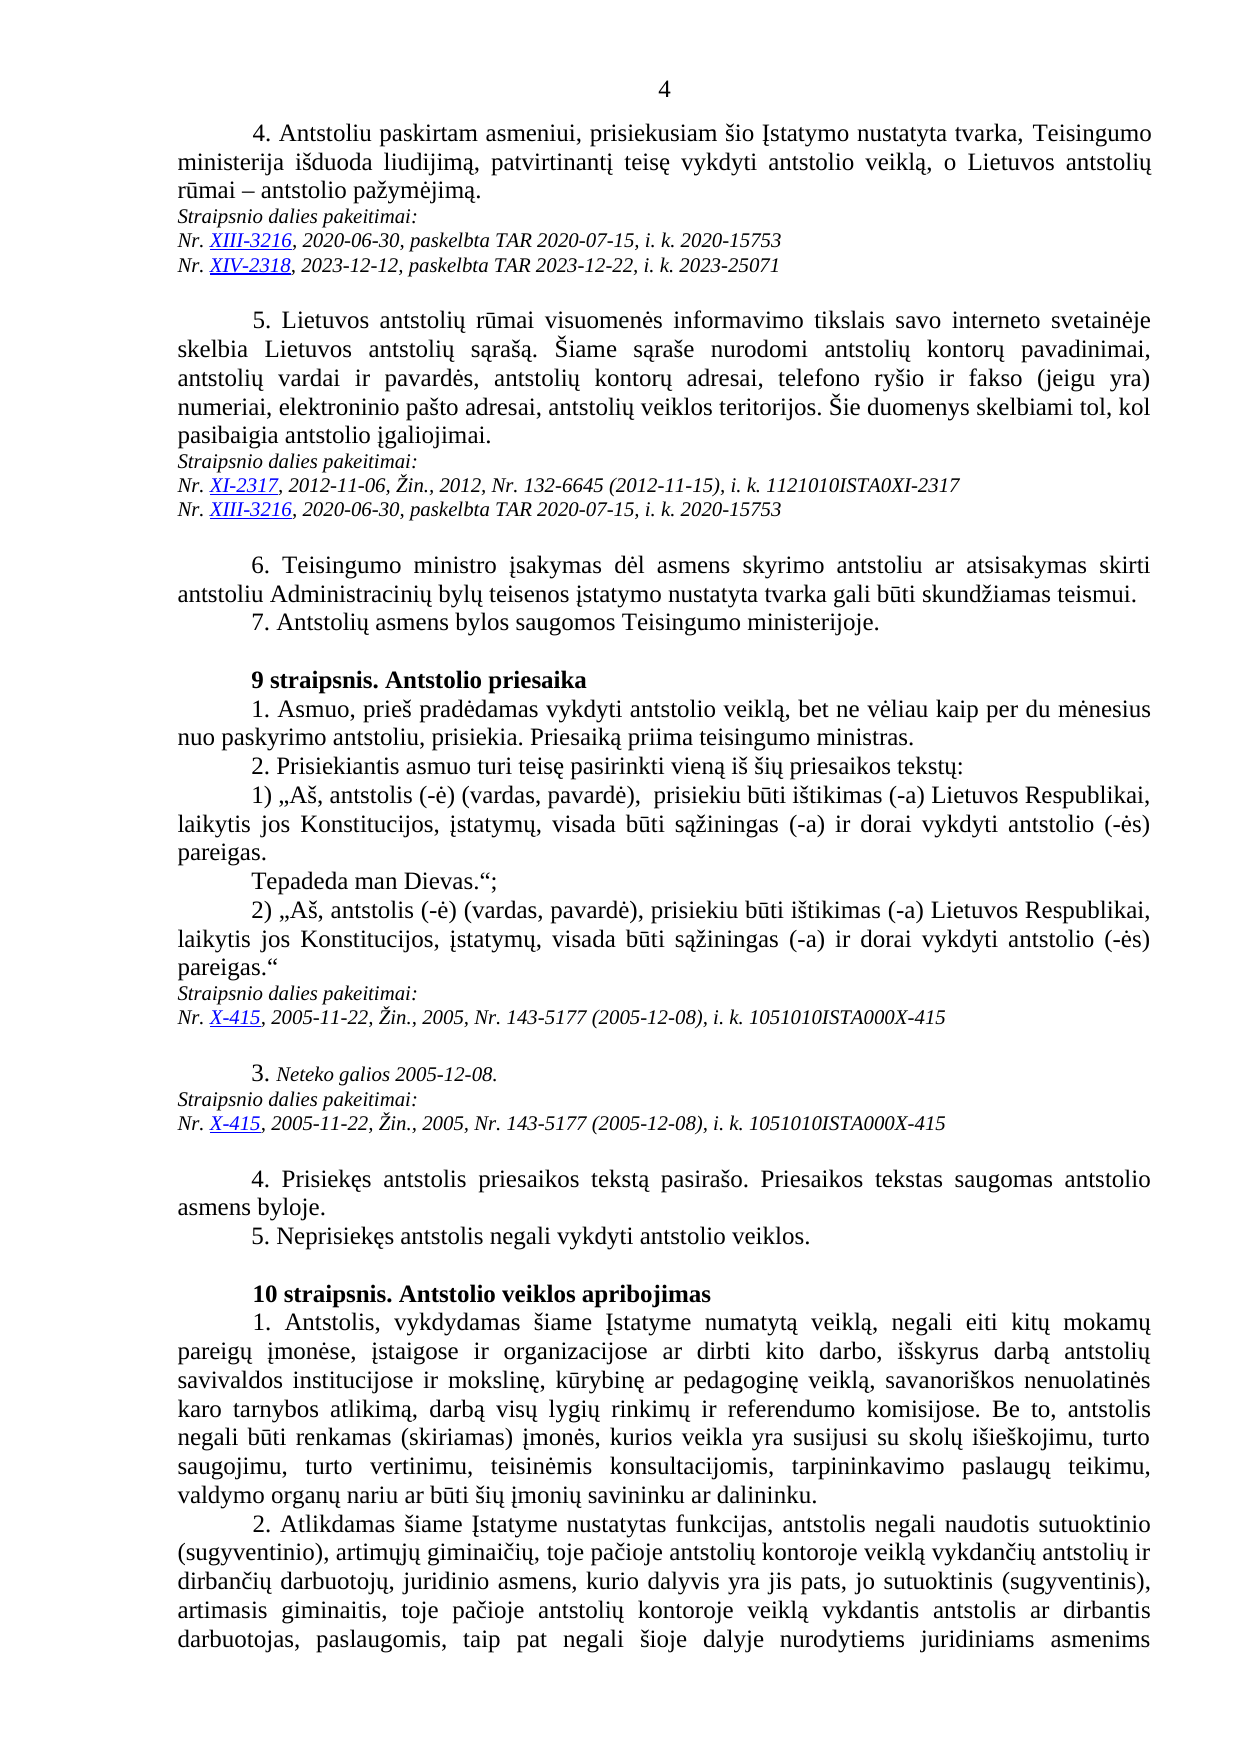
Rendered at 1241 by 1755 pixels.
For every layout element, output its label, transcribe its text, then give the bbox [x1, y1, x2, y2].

text 3. Neteko galios 2005-12-08. [177, 1058, 1152, 1087]
text Nr. XIII-3216, 2020-06-30, paskelbta TAR 2020-07-15, i. k. 2020-15753 [177, 497, 1152, 521]
text Nr. X-415, 2005-11-22, Žin., 2005, Nr. 143-5177 (2005-12-08), i. k. 1051010ISTA000X-415 [177, 1005, 1152, 1029]
text Straipsnio dalies pakeitimai: [177, 204, 1152, 228]
text 5. Neprisiekęs antstolis negali vykdyti antstolio veiklos. [177, 1221, 1152, 1250]
text 2. Atlikdamas šiame Įstatyme nustatytas funkcijas, antstolis negali naudotis sutuoktinio (sugyventinio), artimųjų giminaičių, toje pačioje antstolių kontoroje veiklą vykdančių antstolių ir dirbančių darbuotojų, juridinio asmens, kurio dalyvis yra jis pats, jo sutuoktinis (sugyventinis), artimasis giminaitis, toje pačioje antstolių kontoroje veiklą vykdantis antstolis ar dirbantis darbuotojas, paslaugomis, taip pat negali šioje dalyje nurodytiems juridiniams asmenims [177, 1509, 1152, 1652]
text 5. Lietuvos antstolių rūmai visuomenės informavimo tikslais savo interneto svetainėje skelbia Lietuvos antstolių sąrašą. Šiame sąraše nurodomi antstolių kontorų pavadinimai, antstolių vardai ir pavardės, antstolių kontorų adresai, telefono ryšio ir fakso (jeigu yra) numeriai, elektroninio pašto adresai, antstolių veiklos teritorijos. Šie duomenys skelbiami tol, kol pasibaigia antstolio įgaliojimai. [177, 305, 1152, 449]
text Nr. XI-2317, 2012-11-06, Žin., 2012, Nr. 132-6645 (2012-11-15), i. k. 1121010ISTA0XI-2317 [177, 473, 1152, 497]
text Straipsnio dalies pakeitimai: [177, 449, 1152, 473]
text 1. Asmuo, prieš pradėdamas vykdyti antstolio veiklą, bet ne vėliau kaip per du mėnesius nuo paskyrimo antstoliu, prisiekia. Priesaiką priima teisingumo ministras. [177, 694, 1152, 751]
text 1. Antstolis, vykdydamas šiame Įstatyme numatytą veiklą, negali eiti kitų mokamų pareigų įmonėse, įstaigose ir organizacijose ar dirbti kito darbo, išskyrus darbą antstolių savivaldos institucijose ir mokslinę, kūrybinę ar pedagoginę veiklą, savanoriškos nenuolatinės karo tarnybos atlikimą, darbą visų lygių rinkimų ir referendumo komisijose. Be to, antstolis negali būti renkamas (skiriamas) įmonės, kurios veikla yra susijusi su skolų išieškojimu, turto saugojimu, turto vertinimu, teisinėmis konsultacijomis, tarpininkavimo paslaugų teikimu, valdymo organų nariu ar būti šių įmonių savininku ar dalininku. [177, 1307, 1152, 1509]
text 2. Prisiekiantis asmuo turi teisę pasirinkti vieną iš šių priesaikos tekstų: [177, 751, 1152, 780]
text Tepadeda man Dievas.“; [177, 866, 1152, 895]
text Straipsnio dalies pakeitimai: [177, 981, 1152, 1005]
text 10 straipsnis. Antstolio veiklos apribojimas [177, 1279, 1152, 1307]
text 7. Antstolių asmens bylos saugomos Teisingumo ministerijoje. [177, 607, 1152, 636]
text Nr. X-415, 2005-11-22, Žin., 2005, Nr. 143-5177 (2005-12-08), i. k. 1051010ISTA000X-415 [177, 1111, 1152, 1135]
text 6. Teisingumo ministro įsakymas dėl asmens skyrimo antstoliu ar atsisakymas skirti antstoliu Administracinių bylų teisenos įstatymo nustatyta tvarka gali būti skundžiamas teismui. [177, 550, 1152, 607]
text 2) „Aš, antstolis (-ė) (vardas, pavardė), prisiekiu būti ištikimas (-a) Lietuvos Respublikai, laikytis jos Konstitucijos, įstatymų, visada būti sąžiningas (-a) ir dorai vykdyti antstolio (-ės) pareigas.“ [177, 895, 1152, 981]
text 9 straipsnis. Antstolio priesaika [177, 665, 1152, 694]
text 1) „Aš, antstolis (-ė) (vardas, pavardė), prisiekiu būti ištikimas (-a) Lietuvos Respublikai, laikytis jos Konstitucijos, įstatymų, visada būti sąžiningas (-a) ir dorai vykdyti antstolio (-ės) pareigas. [177, 780, 1152, 866]
text Straipsnio dalies pakeitimai: [177, 1087, 1152, 1111]
text 4. Prisiekęs antstolis priesaikos tekstą pasirašo. Priesaikos tekstas saugomas antstolio asmens byloje. [177, 1164, 1152, 1221]
text Nr. XIV-2318, 2023-12-12, paskelbta TAR 2023-12-22, i. k. 2023-25071 [177, 252, 1152, 277]
text 4. Antstoliu paskirtam asmeniui, prisiekusiam šio Įstatymo nustatyta tvarka, Teisingumo ministerija išduoda liudijimą, patvirtinantį teisę vykdyti antstolio veiklą, o Lietuvos antstolių rūmai – antstolio pažymėjimą. [177, 118, 1152, 204]
text Nr. XIII-3216, 2020-06-30, paskelbta TAR 2020-07-15, i. k. 2020-15753 [177, 228, 1152, 252]
